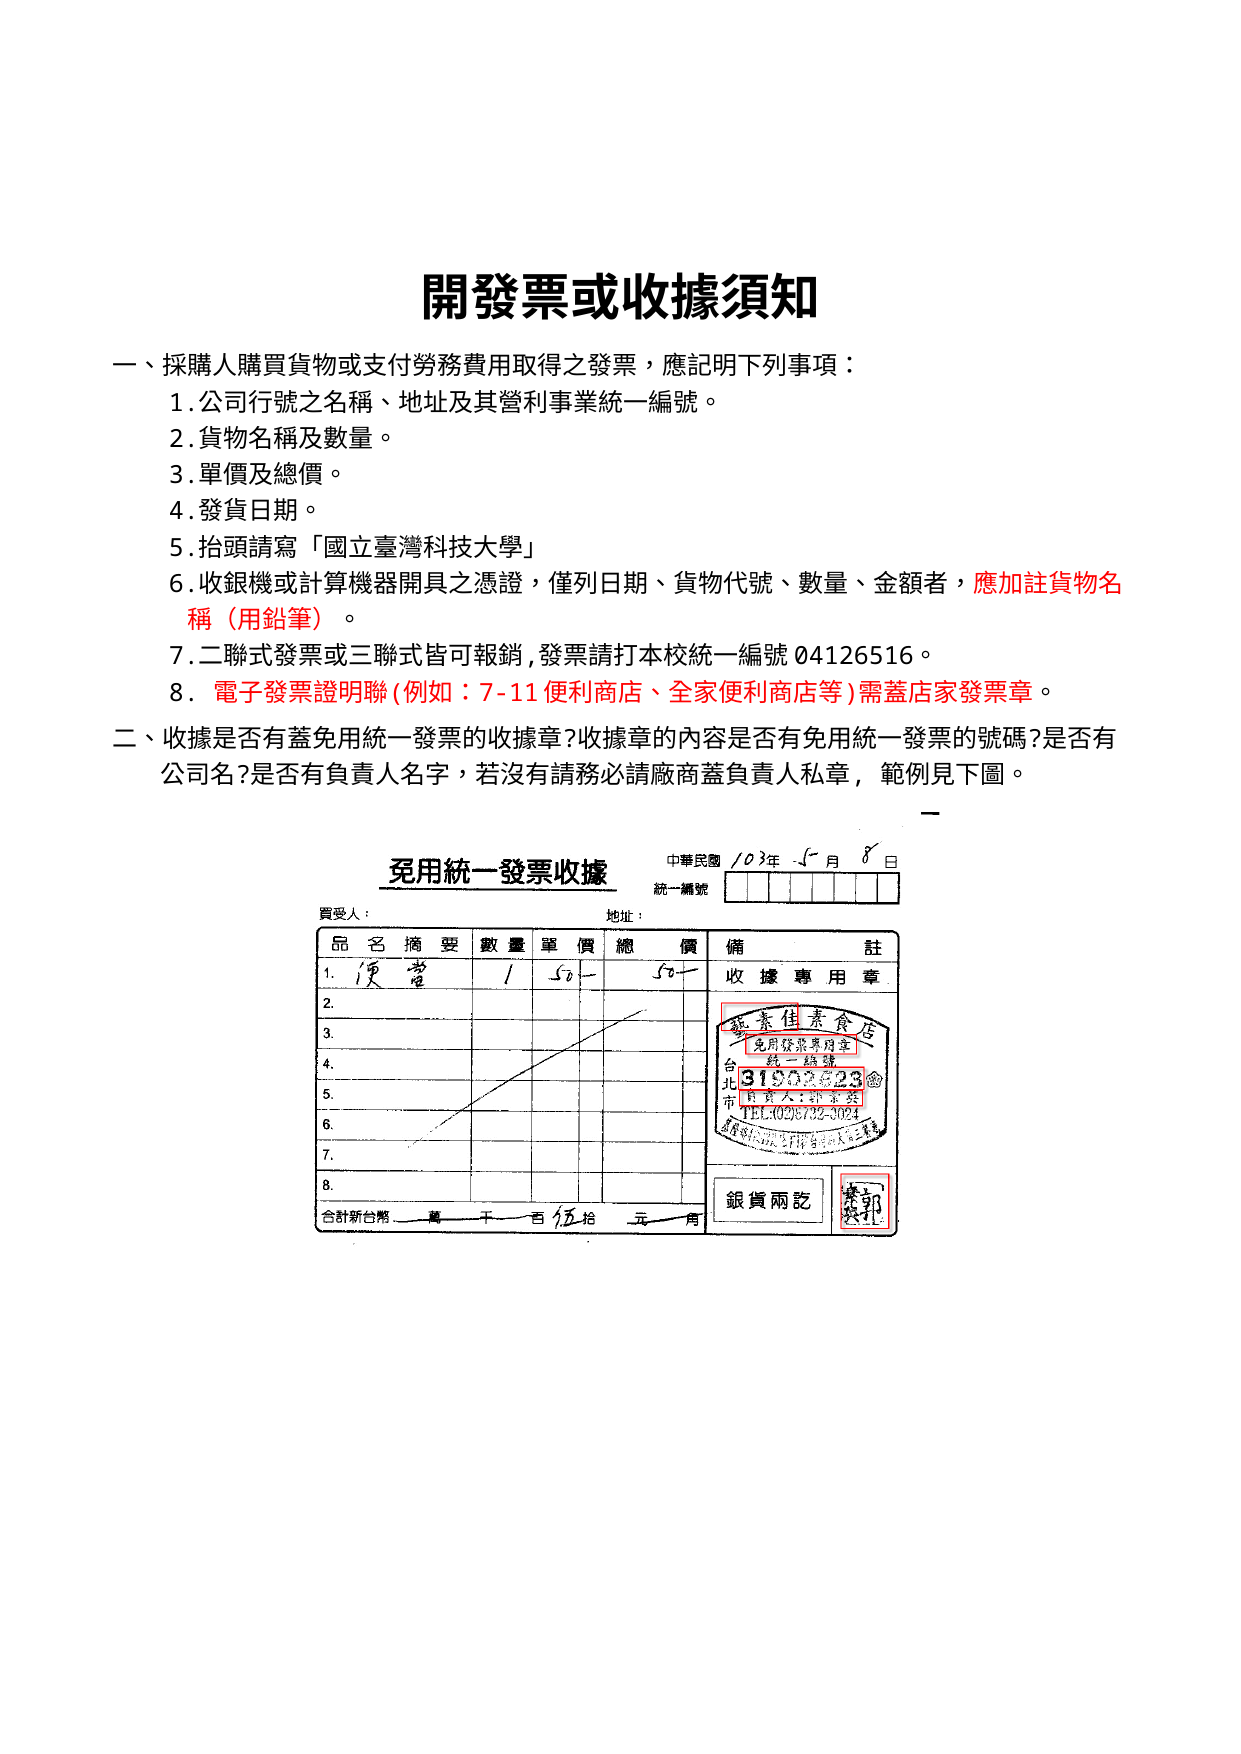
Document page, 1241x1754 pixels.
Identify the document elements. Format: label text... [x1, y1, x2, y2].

text 二、收據是否有蓋免用統一發票的收據章?收據章的內容是否有免用統一發票的號碼?是否有公司名?是否有負責人名字，若沒有請務必請廠商蓋負責人私章, 範例見下圖。 [112, 719, 1128, 791]
text 7.二聯式發票或三聯式皆可報銷,發票請打本校統一編號04126516。 [169, 636, 1128, 672]
text 5.抬頭請寫「國立臺灣科技大學」 [169, 527, 1128, 563]
text 4.發貨日期。 [169, 491, 1128, 527]
text 1.公司行號之名稱、地址及其營利事業統一編號。 [169, 382, 1128, 418]
text 一、採購人購買貨物或支付勞務費用取得之發票，應記明下列事項： [112, 346, 1128, 382]
text 6.收銀機或計算機器開具之憑證，僅列日期、貨物代號、數量、金額者，應加註貨物名稱（用鉛筆）。 [169, 563, 1128, 636]
text 2.貨物名稱及數量。 [169, 418, 1128, 454]
text 3.單價及總價。 [169, 454, 1128, 491]
text 8. 電子發票證明聯(例如：7-11便利商店、全家便利商店等)需蓋店家發票章。 [169, 672, 1128, 708]
text 開發票或收據須知 [112, 221, 1128, 346]
